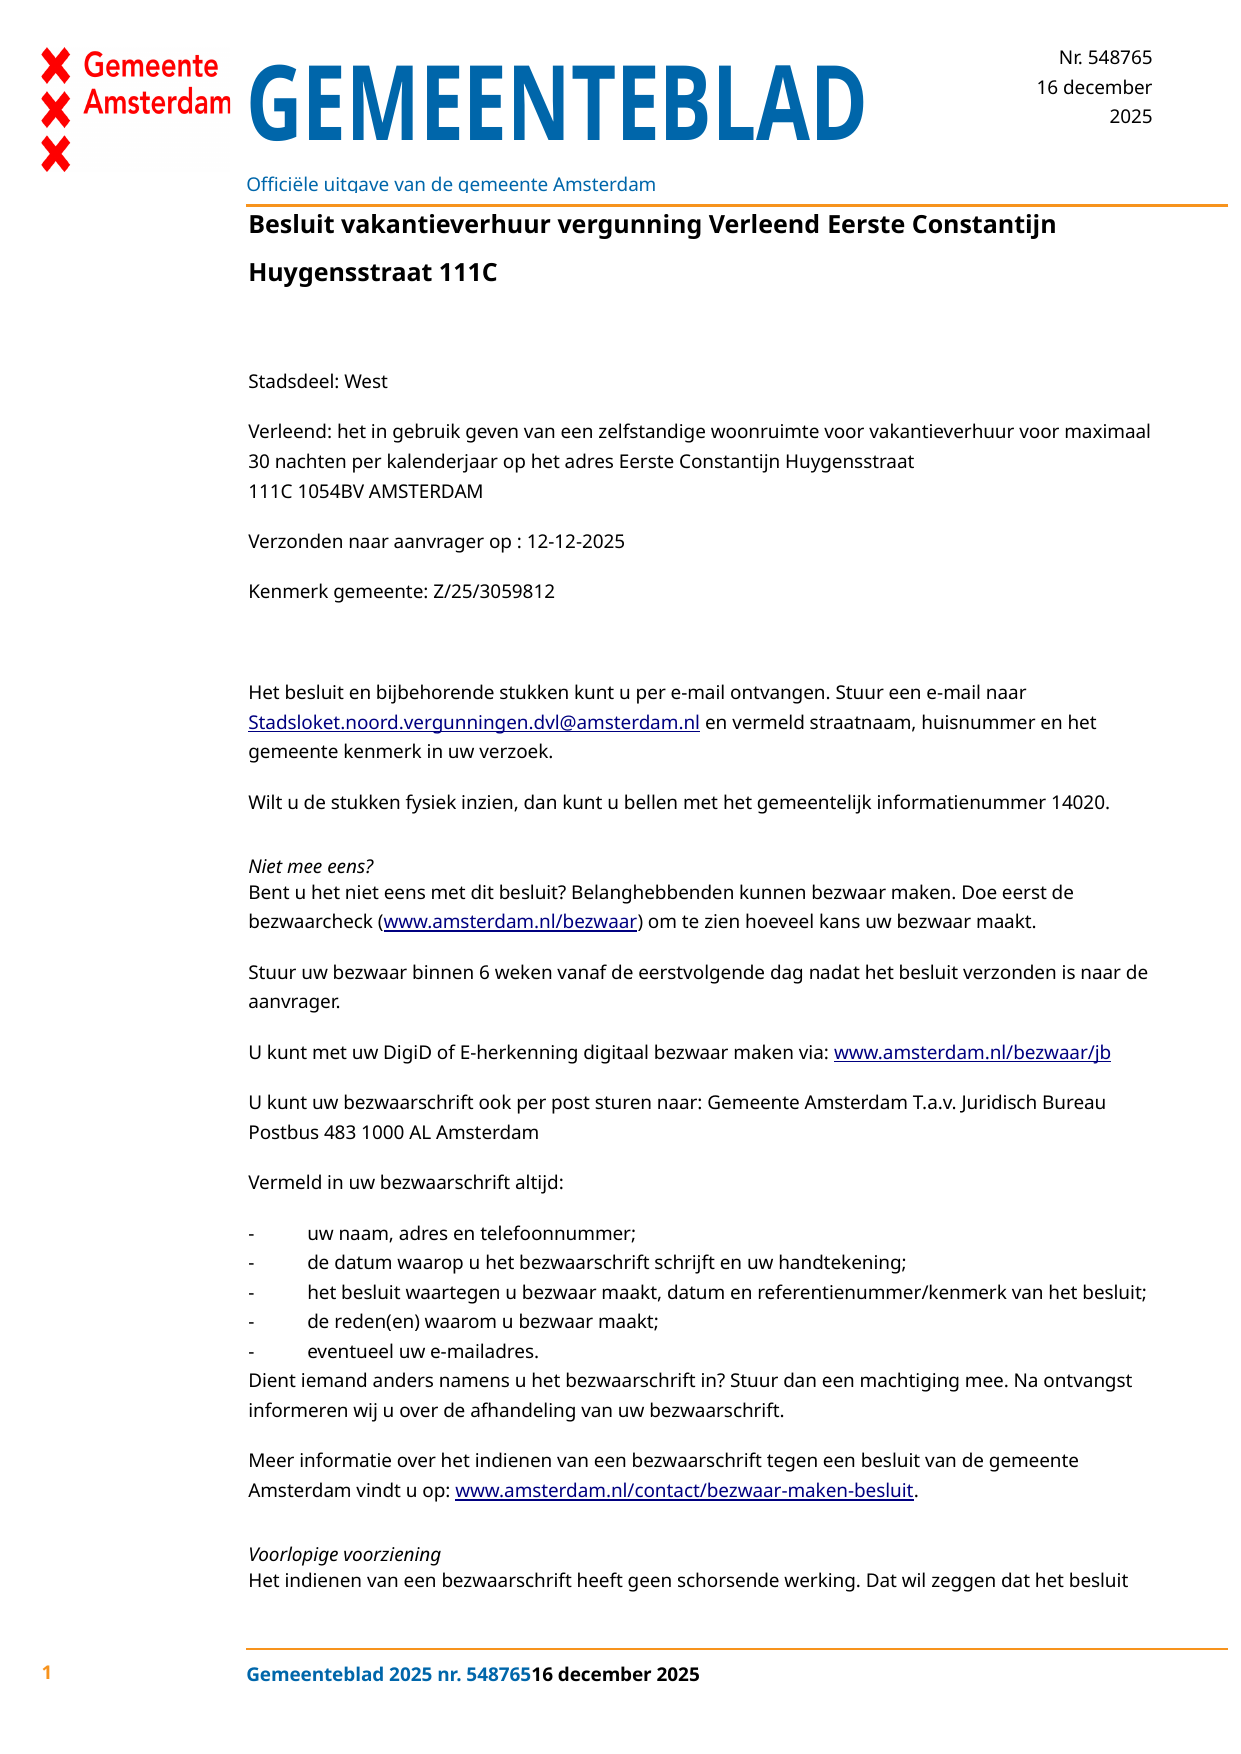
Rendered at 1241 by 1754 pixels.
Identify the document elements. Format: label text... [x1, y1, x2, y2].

text Niet mee eens? [248, 853, 1152, 879]
text Kenmerk gemeente: Z/25/3059812 [248, 579, 1152, 604]
text Dient iemand anders namens u het bezwaarschrift in? Stuur dan een machtiging mee. Na ontvangst informeren wij u over de afhandeling van uw bezwaarschrift. [248, 1368, 1152, 1423]
text U kunt uw bezwaarschrift ook per post sturen naar: Gemeente Amsterdam T.a.v. Juridisch Bureau Postbus 483 1000 AL Amsterdam [248, 1089, 1152, 1144]
list het besluit waartegen u bezwaar maakt, datum en referentienummer/kenmerk van het besluit; [248, 1279, 1152, 1304]
text Verzonden naar aanvrager op : 12-12-2025 [248, 528, 1152, 554]
list eventueel uw e-mailadres. [248, 1338, 1152, 1364]
text Besluit vakantieverhuur vergunning Verleend Eerste Constantijn Huygensstraat 111C [248, 207, 1152, 288]
text Stadsdeel: West [248, 368, 1152, 394]
text Het besluit en bijbehorende stukken kunt u per e-mail ontvangen. Stuur een e-mail naar Stadsloket.noord.vergunningen.dvl@amsterdam.nl en vermeld straatnaam, huisnummer en het gemeente kenmerk in uw verzoek. [248, 679, 1152, 764]
text U kunt met uw DigiD of E-herkenning digitaal bezwaar maken via: www.amsterdam.nl/bezwaar/jb [248, 1039, 1152, 1064]
text Stuur uw bezwaar binnen 6 weken vanaf de eerstvolgende dag nadat het besluit verzonden is naar de aanvrager. [248, 959, 1152, 1014]
list uw naam, adres en telefoonnummer; [248, 1220, 1152, 1245]
text Wilt u de stukken fysiek inzien, dan kunt u bellen met het gemeentelijk informatienummer 14020. [248, 789, 1152, 815]
text Meer informatie over het indienen van een bezwaarschrift tegen een besluit van de gemeente Amsterdam vindt u op: www.amsterdam.nl/contact/bezwaar-maken-besluit. [248, 1448, 1152, 1503]
text Voorlopige voorziening [248, 1541, 1152, 1567]
text Het indienen van een bezwaarschrift heeft geen schorsende werking. Dat wil zeggen dat het besluit [248, 1567, 1152, 1593]
text Vermeld in uw bezwaarschrift altijd: [248, 1169, 1152, 1195]
picture [41, 47, 231, 172]
text Verleend: het in gebruik geven van een zelfstandige woonruimte voor vakantieverhuur voor maximaal 30 nachten per kalenderjaar op het adres Eerste Constantijn Huygensstraat 111C 1054BV AMSTERDAM [248, 419, 1152, 504]
list de datum waarop u het bezwaarschrift schrijft en uw handtekening; [248, 1249, 1152, 1275]
list de reden(en) waarom u bezwaar maakt; [248, 1308, 1152, 1334]
text Bent u het niet eens met dit besluit? Belanghebbenden kunnen bezwaar maken. Doe eerst de bezwaarcheck (www.amsterdam.nl/bezwaar) om te zien hoeveel kans uw bezwaar maakt. [248, 879, 1152, 934]
